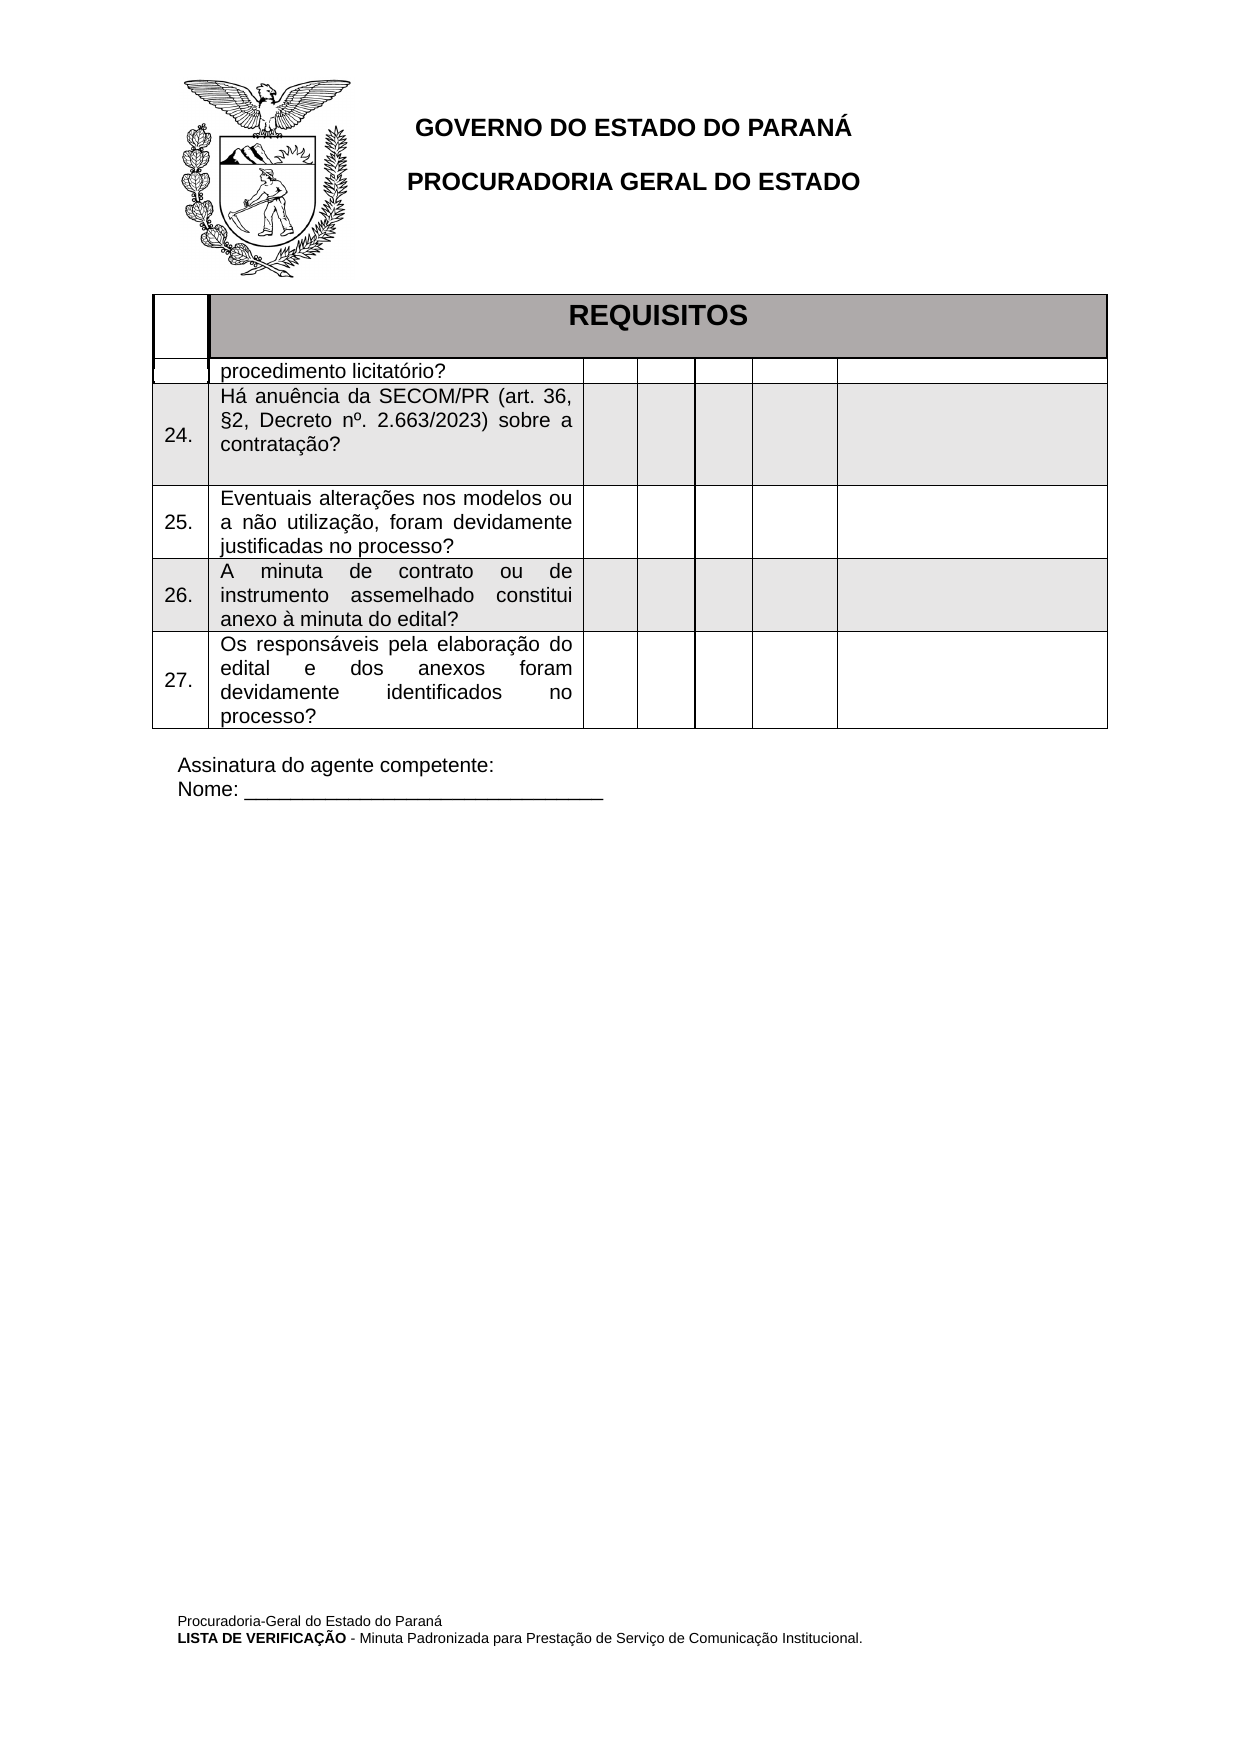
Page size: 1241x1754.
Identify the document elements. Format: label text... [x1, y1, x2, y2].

table_cell [638, 486, 694, 558]
table_header REQUISITOS [211, 295, 1106, 357]
table_cell [154, 359, 208, 383]
table_cell [753, 559, 837, 631]
table_cell [584, 359, 637, 383]
table_cell [838, 384, 1107, 485]
table_cell [696, 559, 752, 631]
table_cell [638, 632, 694, 728]
table_cell Há anuência da SECOM/PR (art. 36, §2, Decreto nº. 2.663/2023) sobre a contratação? [209, 384, 583, 485]
table_cell A minuta de contrato ou de instrumento assemelhado constitui anexo à minuta do edital? [209, 559, 583, 631]
table_header [155, 295, 207, 358]
table_cell [584, 486, 637, 558]
text Assinatura do agente competente: [177, 753, 1122, 777]
table_cell 24. [153, 384, 208, 485]
table_cell [696, 359, 752, 383]
table_cell [753, 632, 837, 728]
table_cell [753, 486, 837, 558]
table_cell [753, 384, 837, 485]
table_cell [638, 359, 694, 383]
table_cell [753, 359, 837, 383]
table_cell [838, 632, 1107, 728]
table_cell [838, 486, 1107, 558]
picture [179, 77, 355, 280]
table_cell [638, 384, 694, 485]
table_cell [838, 359, 1107, 383]
table_cell 25. [153, 486, 208, 558]
table_cell [696, 486, 752, 558]
table_cell [584, 632, 637, 728]
table_cell [696, 384, 752, 485]
table_cell [696, 632, 752, 728]
table_cell [584, 384, 637, 485]
table_cell procedimento licitatório? [210, 359, 583, 383]
table_cell Os responsáveis pela elaboração do edital e dos anexos foram devidamente identificados no processo? [209, 632, 583, 728]
table_cell [838, 559, 1107, 631]
table_cell 26. [153, 559, 208, 631]
table_cell [584, 559, 637, 631]
table_cell 27. [153, 632, 208, 728]
text Nome: _______________________________ [177, 777, 1122, 801]
table_cell [638, 559, 694, 631]
table_cell Eventuais alterações nos modelos ou a não utilização, foram devidamente justificadas no processo? [209, 486, 583, 558]
